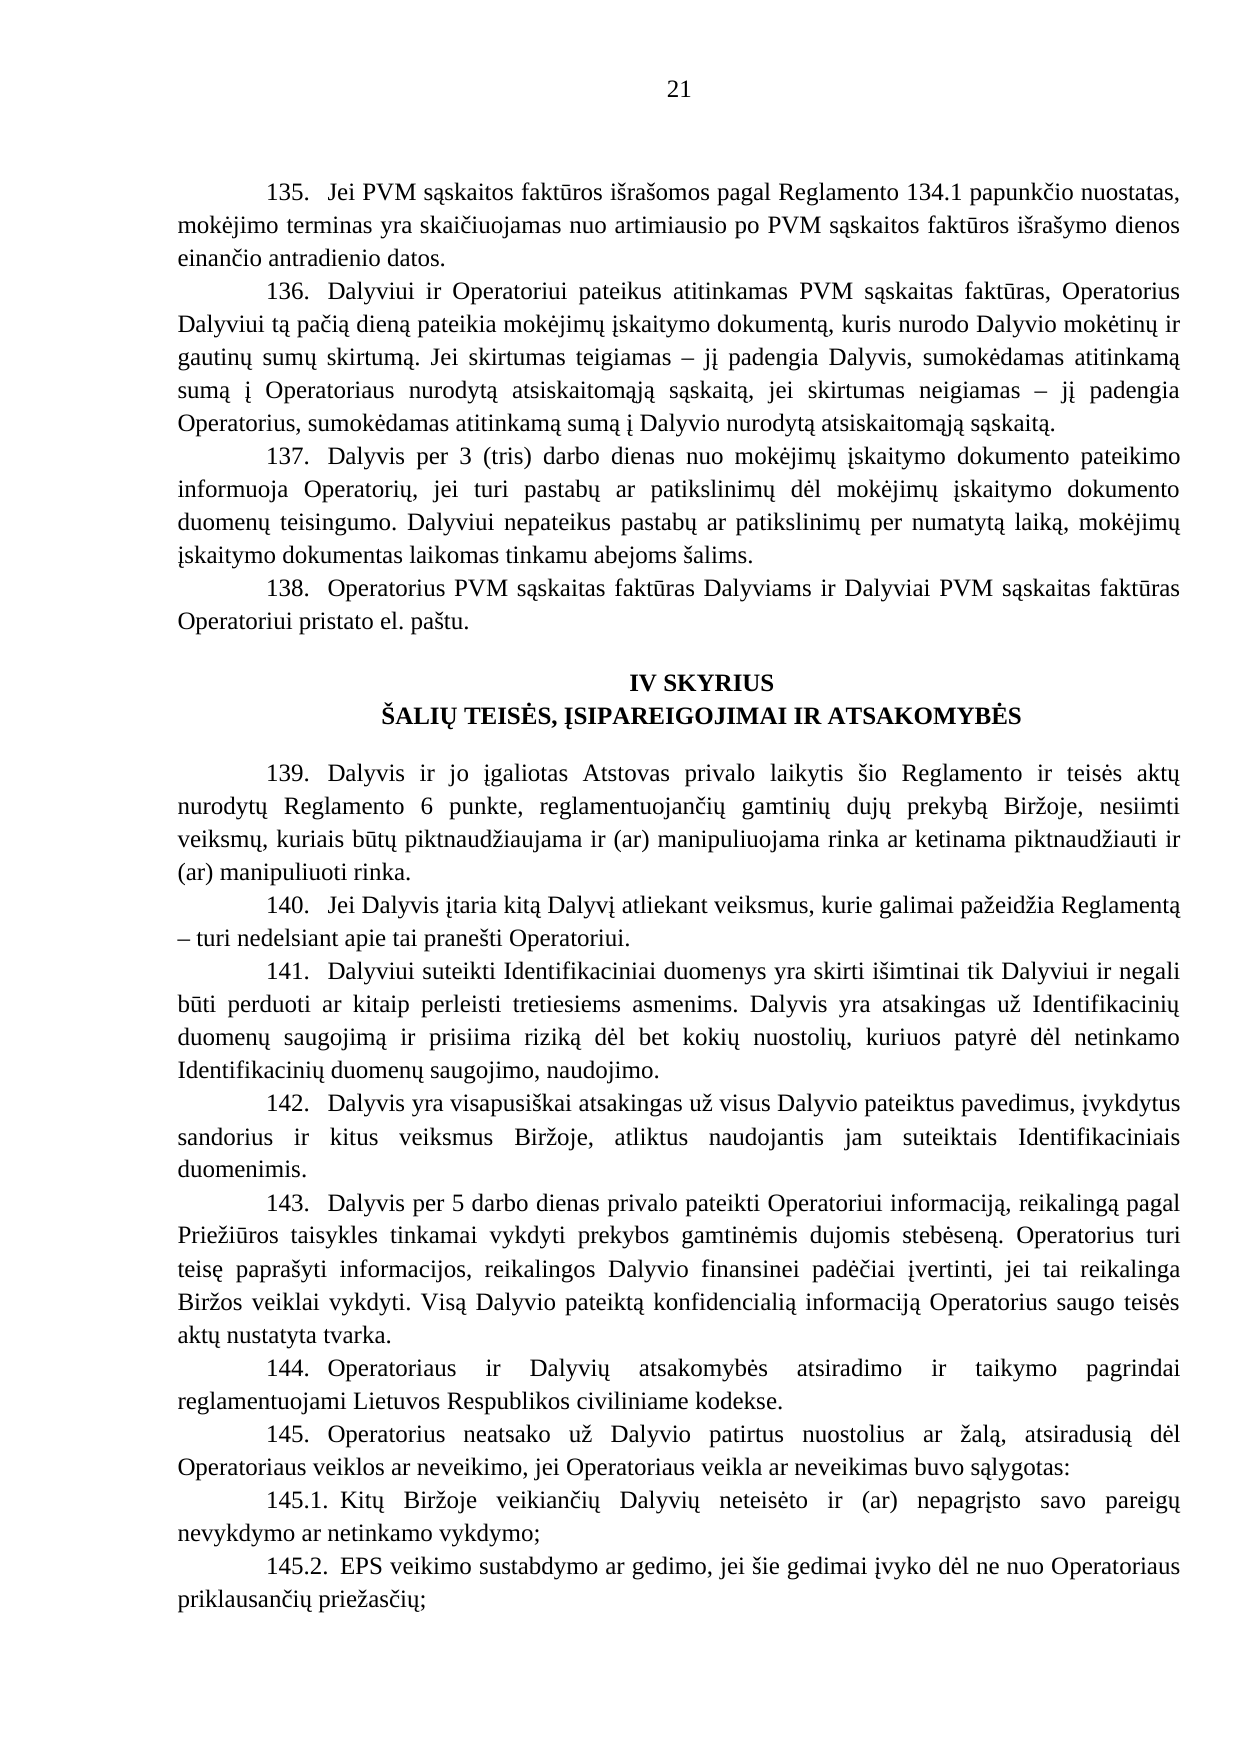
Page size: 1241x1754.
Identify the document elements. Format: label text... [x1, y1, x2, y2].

text 143. Dalyvis per 5 darbo dienas privalo pateikti Operatoriui informaciją, reikalingą pagal Priežiūros taisykles tinkamai vykdyti prekybos gamtinėmis dujomis stebėseną. Operatorius turi teisę paprašyti informacijos, reikalingos Dalyvio finansinei padėčiai įvertinti, jei tai reikalinga Biržos veiklai vykdyti. Visą Dalyvio pateiktą konfidencialią informaciją Operatorius saugo teisės aktų nustatyta tvarka. [177, 1188, 1181, 1348]
text 140. Jei Dalyvis įtaria kitą Dalyvį atliekant veiksmus, kurie galimai pažeidžia Reglamentą – turi nedelsiant apie tai pranešti Operatoriui. [177, 890, 1181, 952]
text 141. Dalyviui suteikti Identifikaciniai duomenys yra skirti išimtinai tik Dalyviui ir negali būti perduoti ar kitaip perleisti tretiesiems asmenims. Dalyvis yra atsakingas už Identifikacinių duomenų saugojimą ir prisiima riziką dėl bet kokių nuostolių, kuriuos patyrė dėl netinkamo Identifikacinių duomenų saugojimo, naudojimo. [177, 956, 1181, 1084]
text 135. Jei PVM sąskaitos faktūros išrašomos pagal Reglamento 134.1 papunkčio nuostatas, mokėjimo terminas yra skaičiuojamas nuo artimiausio po PVM sąskaitos faktūros išrašymo dienos einančio antradienio datos. [177, 177, 1181, 272]
text 145.2. EPS veikimo sustabdymo ar gedimo, jei šie gedimai įvyko dėl ne nuo Operatoriaus priklausančių priežasčių; [177, 1551, 1181, 1613]
text 138. Operatorius PVM sąskaitas faktūras Dalyviams ir Dalyviai PVM sąskaitas faktūras Operatoriui pristato el. paštu. [177, 573, 1181, 635]
text 139. Dalyvis ir jo įgaliotas Atstovas privalo laikytis šio Reglamento ir teisės aktų nurodytų Reglamento 6 punkte, reglamentuojančių gamtinių dujų prekybą Biržoje, nesiimti veiksmų, kuriais būtų piktnaudžiaujama ir (ar) manipuliuojama rinka ar ketinama piktnaudžiauti ir (ar) manipuliuoti rinka. [177, 758, 1181, 886]
text 144. Operatoriaus ir Dalyvių atsakomybės atsiradimo ir taikymo pagrindai reglamentuojami Lietuvos Respublikos civiliniame kodekse. [177, 1353, 1181, 1414]
text 136. Dalyviui ir Operatoriui pateikus atitinkamas PVM sąskaitas faktūras, Operatorius Dalyviui tą pačią dieną pateikia mokėjimų įskaitymo dokumentą, kuris nurodo Dalyvio mokėtinų ir gautinų sumų skirtumą. Jei skirtumas teigiamas – jį padengia Dalyvis, sumokėdamas atitinkamą sumą į Operatoriaus nurodytą atsiskaitomąją sąskaitą, jei skirtumas neigiamas – jį padengia Operatorius, sumokėdamas atitinkamą sumą į Dalyvio nurodytą atsiskaitomąją sąskaitą. [177, 276, 1181, 437]
text 142. Dalyvis yra visapusiškai atsakingas už visus Dalyvio pateiktus pavedimus, įvykdytus sandorius ir kitus veiksmus Biržoje, atliktus naudojantis jam suteiktais Identifikaciniais duomenimis. [177, 1088, 1181, 1183]
text 145.1. Kitų Biržoje veikiančių Dalyvių neteisėto ir (ar) nepagrįsto savo pareigų nevykdymo ar netinkamo vykdymo; [177, 1485, 1181, 1547]
text 137. Dalyvis per 3 (tris) darbo dienas nuo mokėjimų įskaitymo dokumento pateikimo informuoja Operatorių, jei turi pastabų ar patikslinimų dėl mokėjimų įskaitymo dokumento duomenų teisingumo. Dalyviui nepateikus pastabų ar patikslinimų per numatytą laiką, mokėjimų įskaitymo dokumentas laikomas tinkamu abejoms šalims. [177, 441, 1181, 569]
text 145. Operatorius neatsako už Dalyvio patirtus nuostolius ar žalą, atsiradusią dėl Operatoriaus veiklos ar neveikimo, jei Operatoriaus veikla ar neveikimas buvo sąlygotas: [177, 1419, 1181, 1481]
text IV SKYRIUS ŠALIŲ TEISĖS, ĮSIPAREIGOJIMAI IR ATSAKOMYBĖS [222, 668, 1181, 730]
